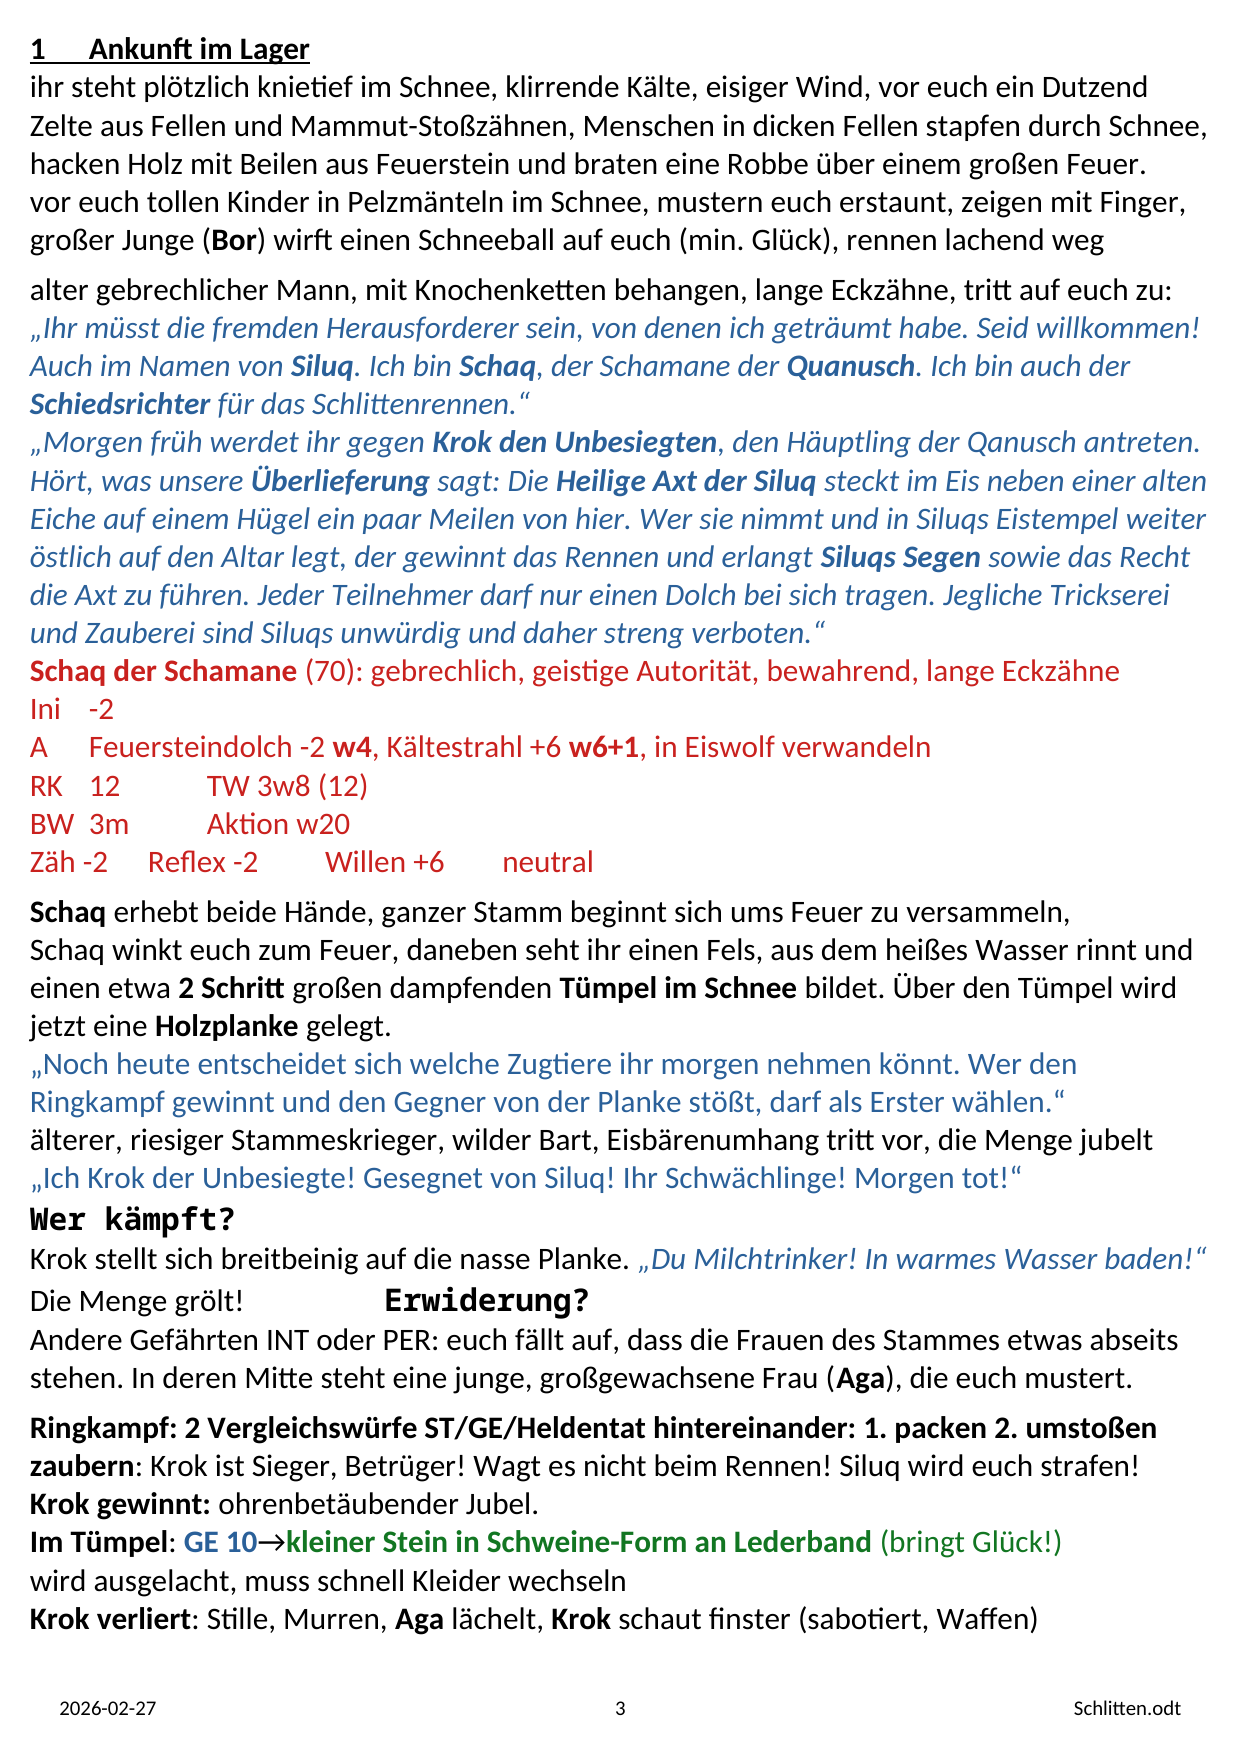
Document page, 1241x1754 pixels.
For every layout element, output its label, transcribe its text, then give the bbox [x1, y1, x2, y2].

text 1 Ankunft im Lager ihr steht plötzlich knietief im Schnee, klirrende Kälte, eisiger Wind, vor euch ein Dutzend Zelte aus Fellen und Mammut-Stoßzähnen, Menschen in dicken Fellen stapfen durch Schnee, hacken Holz mit Beilen aus Feuerstein und braten eine Robbe über einem großen Feuer. vor euch tollen Kinder in Pelzmänteln im Schnee, mustern euch erstaunt, zeigen mit Finger, großer Junge (Bor) wirft einen Schneeball auf euch (min. Glück), rennen lachend weg [29, 29, 1211, 258]
text Schaq erhebt beide Hände, ganzer Stamm beginnt sich ums Feuer zu versammeln, Schaq winkt euch zum Feuer, daneben seht ihr einen Fels, aus dem heißes Wasser rinnt und einen etwa 2 Schritt großen dampfenden Tümpel im Schnee bildet. Über den Tümpel wird jetzt eine Holzplanke gelegt. „Noch heute entscheidet sich welche Zugtiere ihr morgen nehmen könnt. Wer den Ringkampf gewinnt und den Gegner von der Planke stößt, darf als Erster wählen.“ [29, 892, 1211, 1121]
text alter gebrechlicher Mann, mit Knochenketten behangen, lange Eckzähne, tritt auf euch zu: „Ihr müsst die fremden Herausforderer sein, von denen ich geträumt habe. Seid willkommen! Auch im Namen von Siluq. Ich bin Schaq, der Schamane der Quanusch. Ich bin auch der Schiedsrichter für das Schlittenrennen.“ „Morgen früh werdet ihr gegen Krok den Unbesiegten, den Häuptling der Qanusch antreten. Hört, was unsere Überlieferung sagt: Die Heilige Axt der Siluq steckt im Eis neben einer alten Eiche auf einem Hügel ein paar Meilen von hier. Wer sie nimmt und in Siluqs Eistempel weiter östlich auf den Altar legt, der gewinnt das Rennen und erlangt Siluqs Segen sowie das Recht die Axt zu führen. Jeder Teilnehmer darf nur einen Dolch bei sich tragen. Jegliche Trickserei und Zauberei sind Siluqs unwürdig und daher streng verboten.“ Schaq der Schamane (70): gebrechlich, geistige Autorität, bewahrend, lange Eckzähne Ini -2 A Feuersteindolch -2 w4, Kältestrahl +6 w6+1, in Eiswolf verwandeln RK 12 TW 3w8 (12) BW 3m Aktion w20 Zäh -2 Reflex -2 Willen +6 neutral [29, 270, 1211, 880]
text älterer, riesiger Stammeskrieger, wilder Bart, Eisbärenumhang tritt vor, die Menge jubelt „Ich Krok der Unbesiegte! Gesegnet von Siluq! Ihr Schwächlinge! Morgen tot!“ Wer kämpft? [29, 1121, 1211, 1239]
text Im Tümpel: GE 10→kleiner Stein in Schweine-Form an Lederband (bringt Glück!) wird ausgelacht, muss schnell Kleider wechseln Krok verliert: Stille, Murren, Aga lächelt, Krok schaut finster (sabotiert, Waffen) [29, 1522, 1211, 1637]
text Ringkampf: 2 Vergleichswürfe ST/GE/Heldentat hintereinander: 1. packen 2. umstoßen [29, 1408, 1211, 1446]
text zaubern: Krok ist Sieger, Betrüger! Wagt es nicht beim Rennen! Siluq wird euch strafen! Krok gewinnt: ohrenbetäubender Jubel. [29, 1446, 1211, 1522]
text Krok stellt sich breitbeinig auf die nasse Planke. „Du Milchtrinker! In warmes Wasser baden!“ Die Menge grölt! Erwiderung? Andere Gefährten INT oder PER: euch fällt auf, dass die Frauen des Stammes etwas abseits stehen. In deren Mitte steht eine junge, großgewachsene Frau (Aga), die euch mustert. [29, 1239, 1211, 1396]
